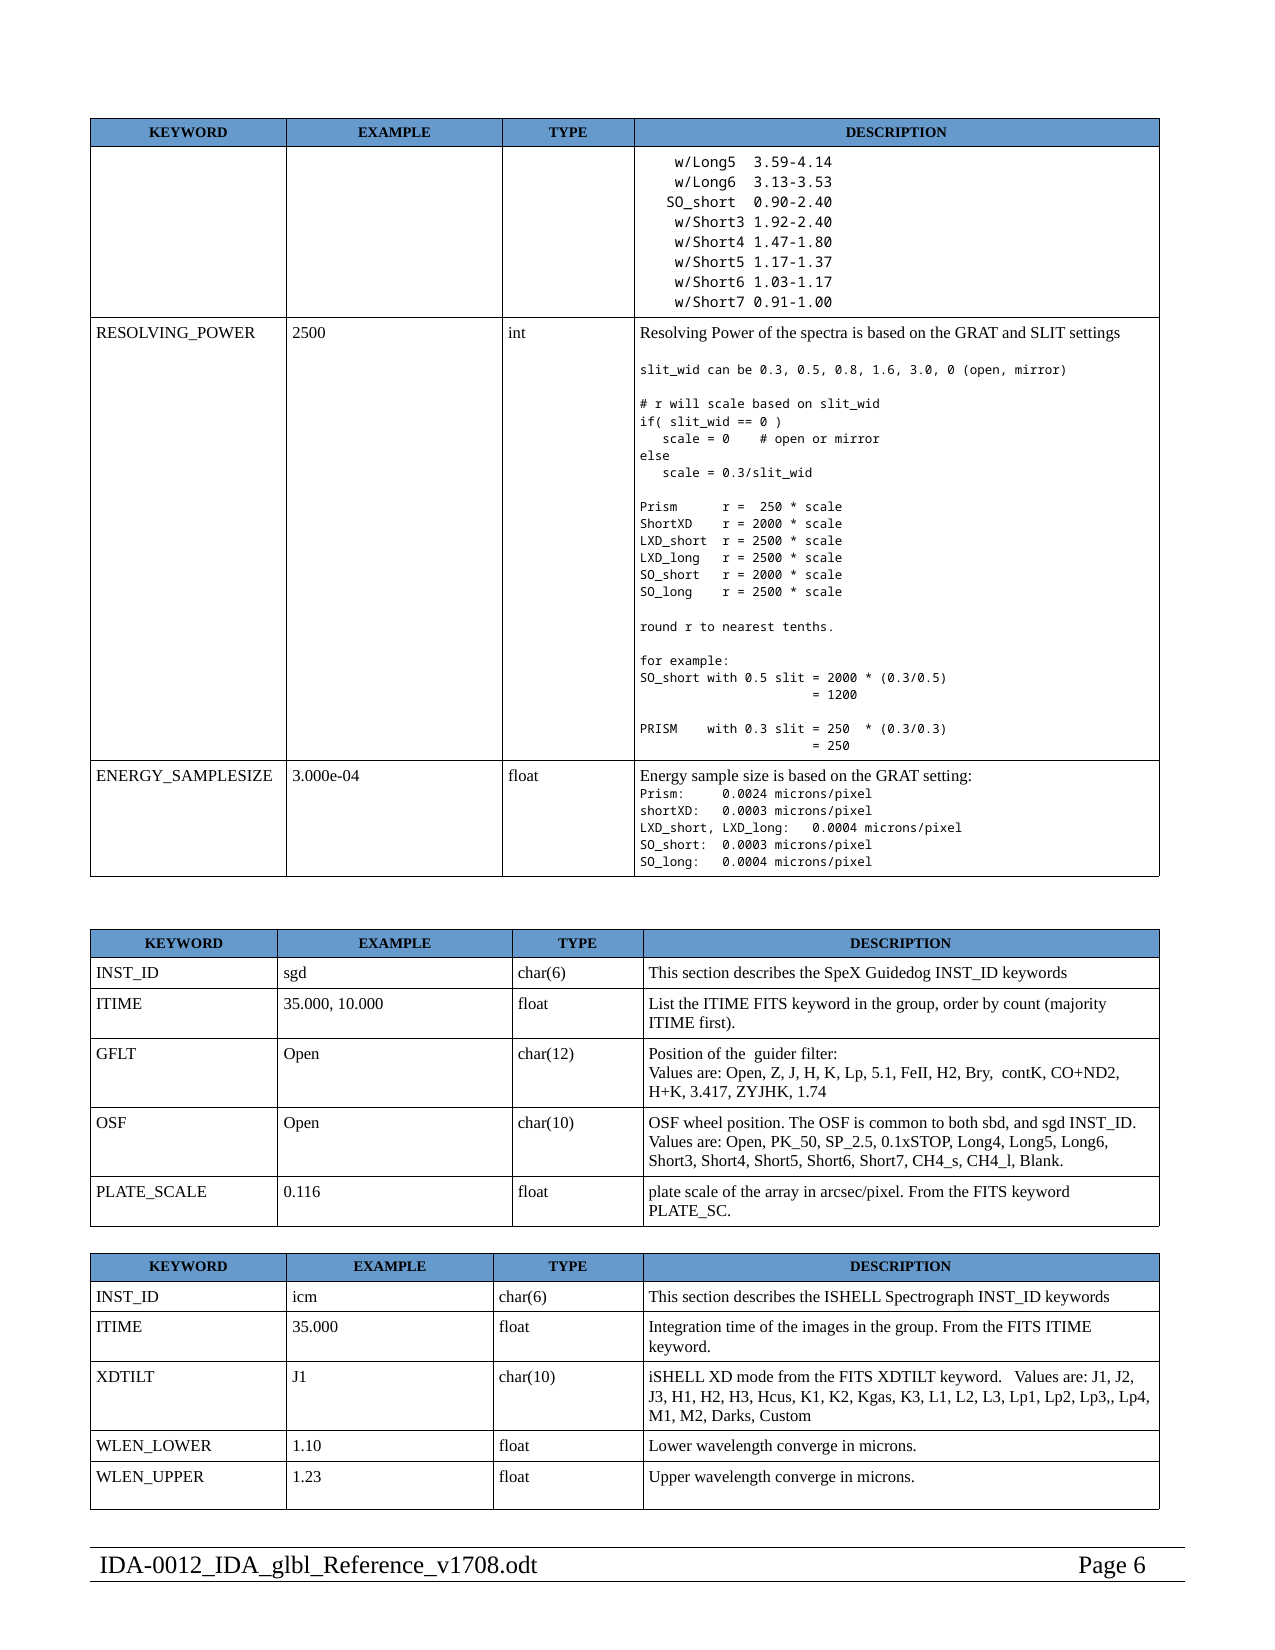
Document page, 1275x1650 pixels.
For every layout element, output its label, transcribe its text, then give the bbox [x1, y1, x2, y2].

table_cell float [494, 1431, 643, 1461]
table_cell iSHELL XD mode from the FITS XDTILT keyword. Values are: J1, J2, J3, H1, H2, H3, Hcus, K1, K2, Kgas, K3, L1, L2, L3, Lp1, Lp2, Lp3,, Lp4, M1, M2, Darks, Custom [644, 1362, 1159, 1430]
table_cell float [494, 1312, 643, 1361]
table_header DESCRIPTION [644, 1254, 1159, 1281]
table_cell List the ITIME FITS keyword in the group, order by count (majority ITIME first). [644, 989, 1159, 1038]
table_cell Open [278, 1039, 512, 1107]
table_cell char(12) [513, 1039, 643, 1107]
table_header KEYWORD [91, 119, 286, 146]
table_cell ENERGY_SAMPLESIZE [91, 761, 286, 876]
table_cell Position of the guider filter: Values are: Open, Z, J, H, K, Lp, 5.1, FeII, H2, Bry, contK, CO+ND2, H+K, 3.417, ZYJHK, 1.74 [644, 1039, 1159, 1107]
table_cell [503, 147, 634, 317]
table_cell INST_ID [91, 1282, 286, 1311]
table_cell [91, 147, 286, 317]
table_cell char(10) [494, 1362, 643, 1430]
table_cell WLEN_UPPER [91, 1462, 286, 1509]
table_cell w/Long5 3.59-4.14 w/Long6 3.13-3.53 SO_short 0.90-2.40 w/Short3 1.92-2.40 w/Short4 1.47-1.80 w/Short5 1.17-1.37 w/Short6 1.03-1.17 w/Short7 0.91-1.00 [635, 147, 1159, 317]
table_cell Lower wavelength converge in microns. [644, 1431, 1159, 1461]
table_cell ITIME [91, 989, 277, 1038]
table_cell 1.23 [287, 1462, 493, 1509]
table_cell 1.10 [287, 1431, 493, 1461]
table_cell Integration time of the images in the group. From the FITS ITIME keyword. [644, 1312, 1159, 1361]
table_cell WLEN_LOWER [91, 1431, 286, 1461]
table_header DESCRIPTION [635, 119, 1159, 146]
table_cell int [503, 318, 634, 760]
table_cell float [513, 989, 643, 1038]
table_cell float [513, 1177, 643, 1226]
table_header DESCRIPTION [644, 930, 1159, 957]
table_cell 35.000 [287, 1312, 493, 1361]
table_cell GFLT [91, 1039, 277, 1107]
table_cell char(10) [513, 1108, 643, 1176]
table_cell This section describes the SpeX Guidedog INST_ID keywords [644, 958, 1159, 988]
table_cell 2500 [287, 318, 502, 760]
table_cell [287, 147, 502, 317]
table_cell Energy sample size is based on the GRAT setting: Prism: 0.0024 microns/pixel shortXD: 0.0003 microns/pixel LXD_short, LXD_long: 0.0004 microns/pixel SO_short: 0.0003 microns/pixel SO_long: 0.0004 microns/pixel [635, 761, 1159, 876]
table_cell ITIME [91, 1312, 286, 1361]
table_cell char(6) [513, 958, 643, 988]
table_cell OSF [91, 1108, 277, 1176]
table_cell Upper wavelength converge in microns. [644, 1462, 1159, 1509]
table_header KEYWORD [91, 930, 277, 957]
table_cell RESOLVING_POWER [91, 318, 286, 760]
table_cell 35.000, 10.000 [278, 989, 512, 1038]
table_header EXAMPLE [287, 1254, 493, 1281]
table_cell Resolving Power of the spectra is based on the GRAT and SLIT settings slit_wid can be 0.3, 0.5, 0.8, 1.6, 3.0, 0 (open, mirror) # r will scale based on slit_wid if( slit_wid == 0 ) scale = 0 # open or mirror else scale = 0.3/slit_wid Prism r = 250 * scale ShortXD r = 2000 * scale LXD_short r = 2500 * scale LXD_long r = 2500 * scale SO_short r = 2000 * scale SO_long r = 2500 * scale round r to nearest tenths. for example: SO_short with 0.5 slit = 2000 * (0.3/0.5) = 1200 PRISM with 0.3 slit = 250 * (0.3/0.3) = 250 [635, 318, 1159, 760]
table_cell 3.000e-04 [287, 761, 502, 876]
table_header TYPE [513, 930, 643, 957]
table_header EXAMPLE [278, 930, 512, 957]
table_cell INST_ID [91, 958, 277, 988]
table_cell 0.116 [278, 1177, 512, 1226]
table_header KEYWORD [91, 1254, 286, 1281]
table_cell XDTILT [91, 1362, 286, 1430]
table_cell Open [278, 1108, 512, 1176]
table_cell char(6) [494, 1282, 643, 1311]
table_header TYPE [503, 119, 634, 146]
table_header TYPE [494, 1254, 643, 1281]
table_cell float [494, 1462, 643, 1509]
table_cell float [503, 761, 634, 876]
table_cell icm [287, 1282, 493, 1311]
table_header EXAMPLE [287, 119, 502, 146]
table_cell This section describes the ISHELL Spectrograph INST_ID keywords [644, 1282, 1159, 1311]
table_cell plate scale of the array in arcsec/pixel. From the FITS keyword PLATE_SC. [644, 1177, 1159, 1226]
table_cell PLATE_SCALE [91, 1177, 277, 1226]
table_cell OSF wheel position. The OSF is common to both sbd, and sgd INST_ID. Values are: Open, PK_50, SP_2.5, 0.1xSTOP, Long4, Long5, Long6, Short3, Short4, Short5, Short6, Short7, CH4_s, CH4_l, Blank. [644, 1108, 1159, 1176]
table_cell J1 [287, 1362, 493, 1430]
table_cell sgd [278, 958, 512, 988]
